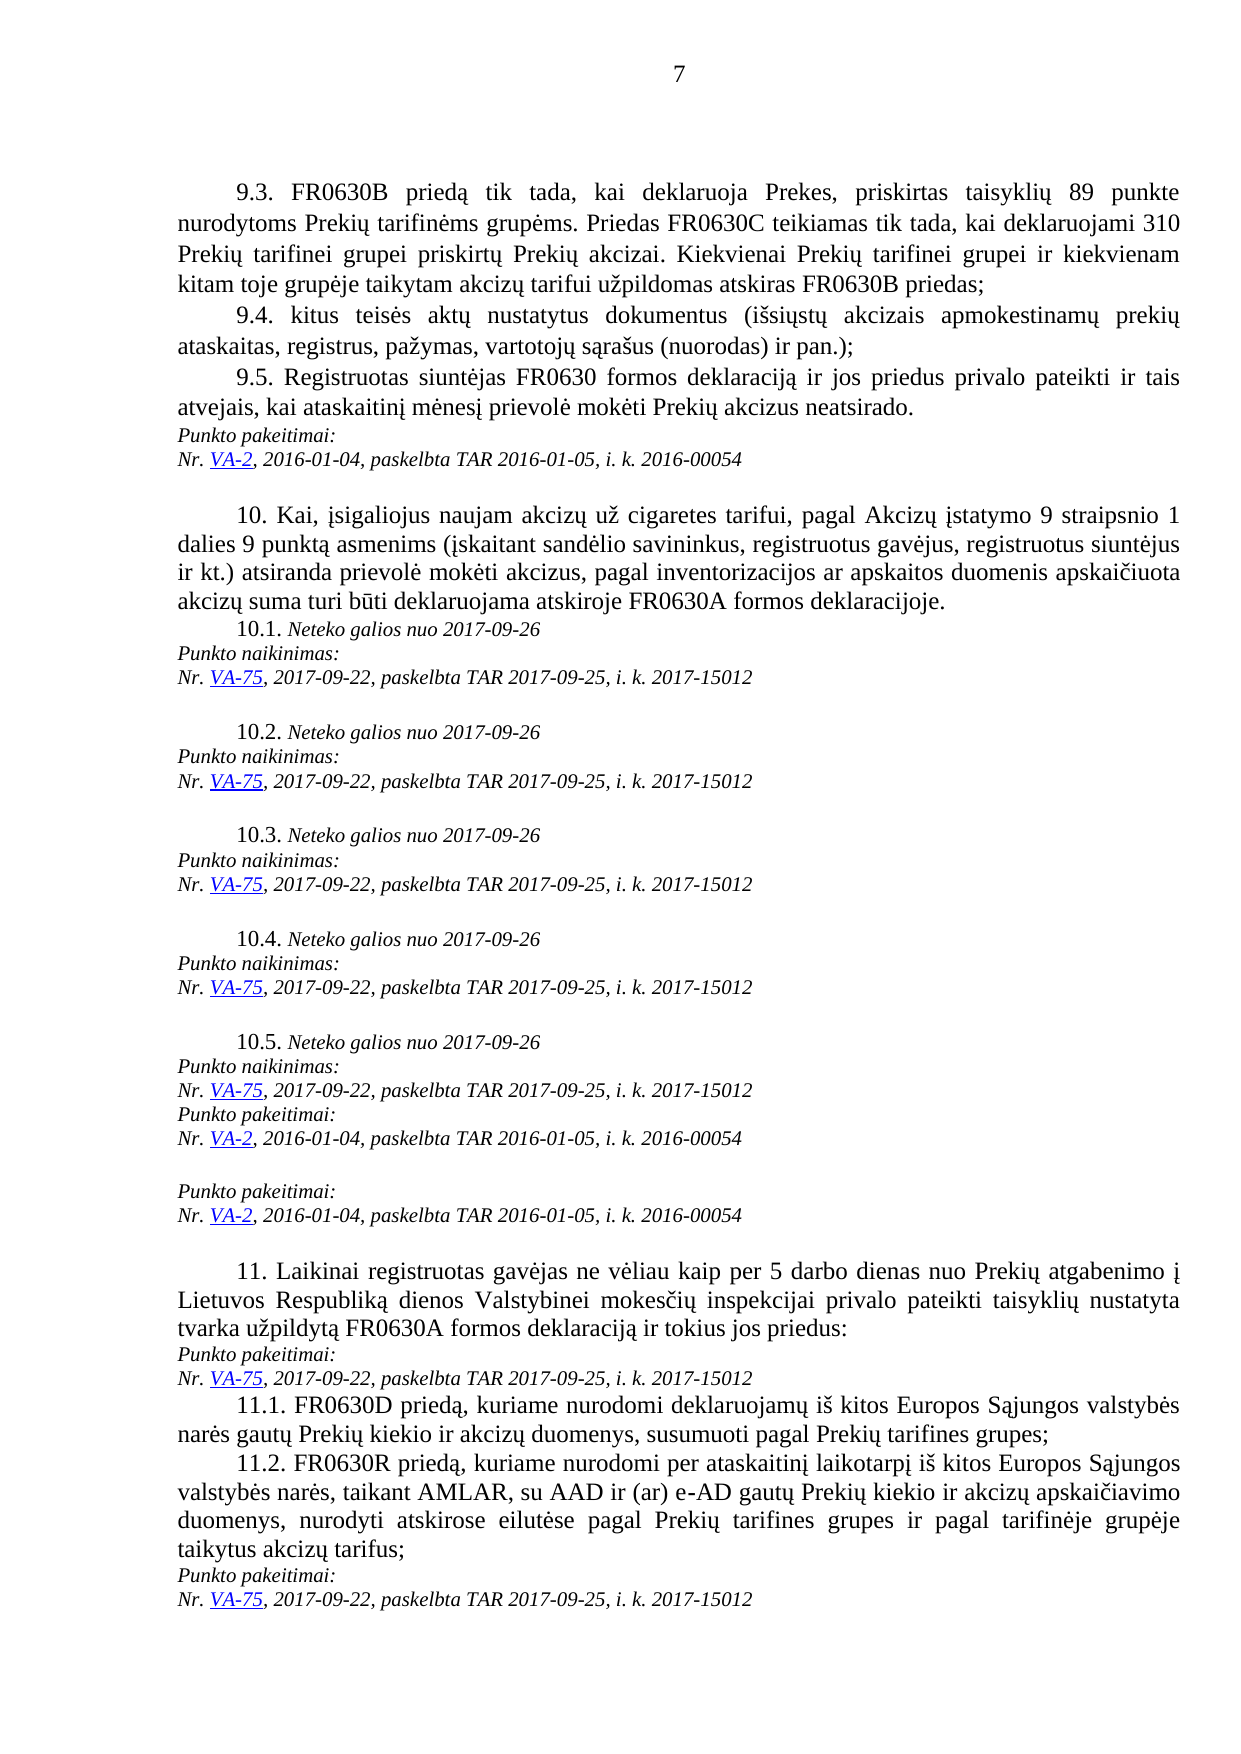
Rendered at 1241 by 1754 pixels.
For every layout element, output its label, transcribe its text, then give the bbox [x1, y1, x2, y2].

text Nr. VA-75, 2017-09-22, paskelbta TAR 2017-09-25, i. k. 2017-15012 [177, 1366, 1181, 1390]
text Nr. VA-75, 2017-09-22, paskelbta TAR 2017-09-25, i. k. 2017-15012 [177, 1078, 1181, 1102]
text 9.4. kitus teisės aktų nustatytus dokumentus (išsiųstų akcizais apmokestinamų prekių ataskaitas, registrus, pažymas, vartotojų sąrašus (nuorodas) ir pan.); [177, 300, 1181, 359]
text Punkto pakeitimai: [177, 423, 1181, 447]
text Punkto naikinimas: [177, 641, 1181, 665]
text Punkto naikinimas: [177, 744, 1181, 768]
text 9.5. Registruotas siuntėjas FR0630 formos deklaraciją ir jos priedus privalo pateikti ir tais atvejais, kai ataskaitinį mėnesį prievolė mokėti Prekių akcizus neatsirado. [177, 362, 1181, 421]
text Nr. VA-2, 2016-01-04, paskelbta TAR 2016-01-05, i. k. 2016-00054 [177, 1126, 1181, 1150]
text 11. Laikinai registruotas gavėjas ne vėliau kaip per 5 darbo dienas nuo Prekių atgabenimo į Lietuvos Respubliką dienos Valstybinei mokesčių inspekcijai privalo pateikti taisyklių nustatyta tvarka užpildytą FR0630A formos deklaraciją ir tokius jos priedus: [177, 1256, 1181, 1342]
text 10.5. Neteko galios nuo 2017-09-26 [177, 1028, 1181, 1054]
text Nr. VA-75, 2017-09-22, paskelbta TAR 2017-09-25, i. k. 2017-15012 [177, 975, 1181, 999]
text Nr. VA-75, 2017-09-22, paskelbta TAR 2017-09-25, i. k. 2017-15012 [177, 1587, 1181, 1611]
text Nr. VA-2, 2016-01-04, paskelbta TAR 2016-01-05, i. k. 2016-00054 [177, 447, 1181, 471]
text 10. Kai, įsigaliojus naujam akcizų už cigaretes tarifui, pagal Akcizų įstatymo 9 straipsnio 1 dalies 9 punktą asmenims (įskaitant sandėlio savininkus, registruotus gavėjus, registruotus siuntėjus ir kt.) atsiranda prievolė mokėti akcizus, pagal inventorizacijos ar apskaitos duomenis apskaičiuota akcizų suma turi būti deklaruojama atskiroje FR0630A formos deklaracijoje. [177, 500, 1181, 615]
text Nr. VA-2, 2016-01-04, paskelbta TAR 2016-01-05, i. k. 2016-00054 [177, 1203, 1181, 1227]
text Punkto pakeitimai: [177, 1102, 1181, 1126]
text 11.2. FR0630R priedą, kuriame nurodomi per ataskaitinį laikotarpį iš kitos Europos Sąjungos valstybės narės, taikant AMLAR, su AAD ir (ar) e-AD gautų Prekių kiekio ir akcizų apskaičiavimo duomenys, nurodyti atskirose eilutėse pagal Prekių tarifines grupes ir pagal tarifinėje grupėje taikytus akcizų tarifus; [177, 1448, 1181, 1563]
text Punkto naikinimas: [177, 1054, 1181, 1078]
text Punkto naikinimas: [177, 848, 1181, 872]
text 10.2. Neteko galios nuo 2017-09-26 [177, 718, 1181, 744]
text Punkto pakeitimai: [177, 1342, 1181, 1366]
text 10.4. Neteko galios nuo 2017-09-26 [177, 924, 1181, 951]
text 11.1. FR0630D priedą, kuriame nurodomi deklaruojamų iš kitos Europos Sąjungos valstybės narės gautų Prekių kiekio ir akcizų duomenys, susumuoti pagal Prekių tarifines grupes; [177, 1390, 1181, 1448]
text 9.3. FR0630B priedą tik tada, kai deklaruoja Prekes, priskirtas taisyklių 89 punkte nurodytoms Prekių tarifinėms grupėms. Priedas FR0630C teikiamas tik tada, kai deklaruojami 310 Prekių tarifinei grupei priskirtų Prekių akcizai. Kiekvienai Prekių tarifinei grupei ir kiekvienam kitam toje grupėje taikytam akcizų tarifui užpildomas atskiras FR0630B priedas; [177, 177, 1181, 298]
text 10.3. Neteko galios nuo 2017-09-26 [177, 821, 1181, 848]
text Punkto pakeitimai: [177, 1179, 1181, 1203]
text 10.1. Neteko galios nuo 2017-09-26 [177, 615, 1181, 641]
text Punkto naikinimas: [177, 951, 1181, 975]
text Nr. VA-75, 2017-09-22, paskelbta TAR 2017-09-25, i. k. 2017-15012 [177, 665, 1181, 689]
text Punkto pakeitimai: [177, 1563, 1181, 1587]
text Nr. VA-75, 2017-09-22, paskelbta TAR 2017-09-25, i. k. 2017-15012 [177, 872, 1181, 896]
text Nr. VA-75, 2017-09-22, paskelbta TAR 2017-09-25, i. k. 2017-15012 [177, 768, 1181, 793]
